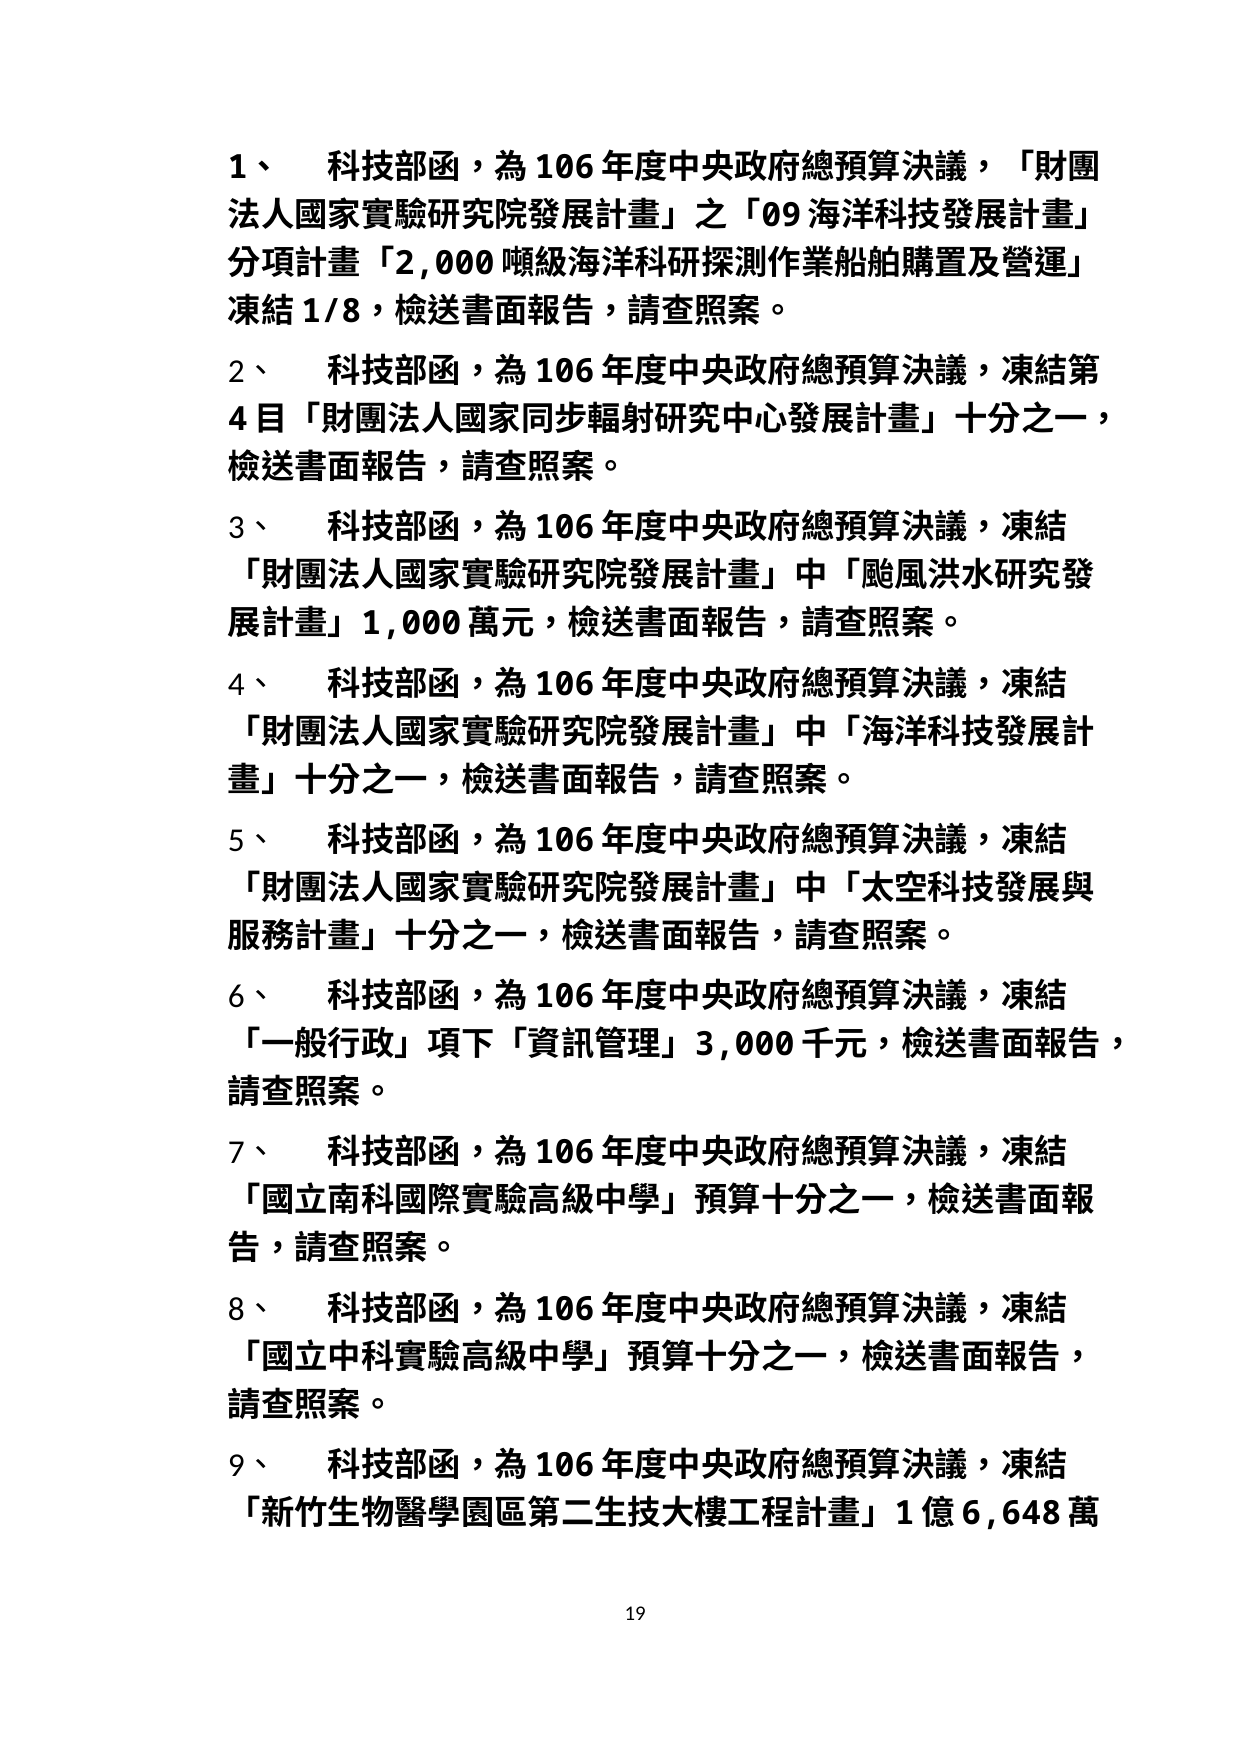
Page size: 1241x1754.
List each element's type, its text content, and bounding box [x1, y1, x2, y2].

list 科技部函，為106年度中央政府總預算決議，「財團法人國家實驗研究院發展計畫」之「09海洋科技發展計畫」分項計畫「2,000噸級海洋科研探測作業船舶購置及營運」凍結1/8，檢送書面報告，請查照案。 [228, 140, 1122, 332]
list 科技部函，為106年度中央政府總預算決議，凍結「國立南科國際實驗高級中學」預算十分之一，檢送書面報告，請查照案。 [228, 1126, 1122, 1269]
list 科技部函，為106年度中央政府總預算決議，凍結「國立中科實驗高級中學」預算十分之一，檢送書面報告，請查照案。 [228, 1282, 1122, 1426]
list 科技部函，為106年度中央政府總預算決議，凍結「新竹生物醫學園區第二生技大樓工程計畫」1億6,648萬 [228, 1438, 1122, 1534]
list 科技部函，為106年度中央政府總預算決議，凍結「財團法人國家實驗研究院發展計畫」中「太空科技發展與服務計畫」十分之一，檢送書面報告，請查照案。 [228, 813, 1122, 957]
list 科技部函，為106年度中央政府總預算決議，凍結「一般行政」項下「資訊管理」3,000千元，檢送書面報告，請查照案。 [228, 969, 1122, 1113]
list 科技部函，為106年度中央政府總預算決議，凍結「財團法人國家實驗研究院發展計畫」中「颱風洪水研究發展計畫」1,000萬元，檢送書面報告，請查照案。 [228, 501, 1122, 644]
list 科技部函，為106年度中央政府總預算決議，凍結第4目「財團法人國家同步輻射研究中心發展計畫」十分之一，檢送書面報告，請查照案。 [228, 344, 1122, 488]
list 科技部函，為106年度中央政府總預算決議，凍結「財團法人國家實驗研究院發展計畫」中「海洋科技發展計畫」十分之一，檢送書面報告，請查照案。 [228, 657, 1122, 801]
